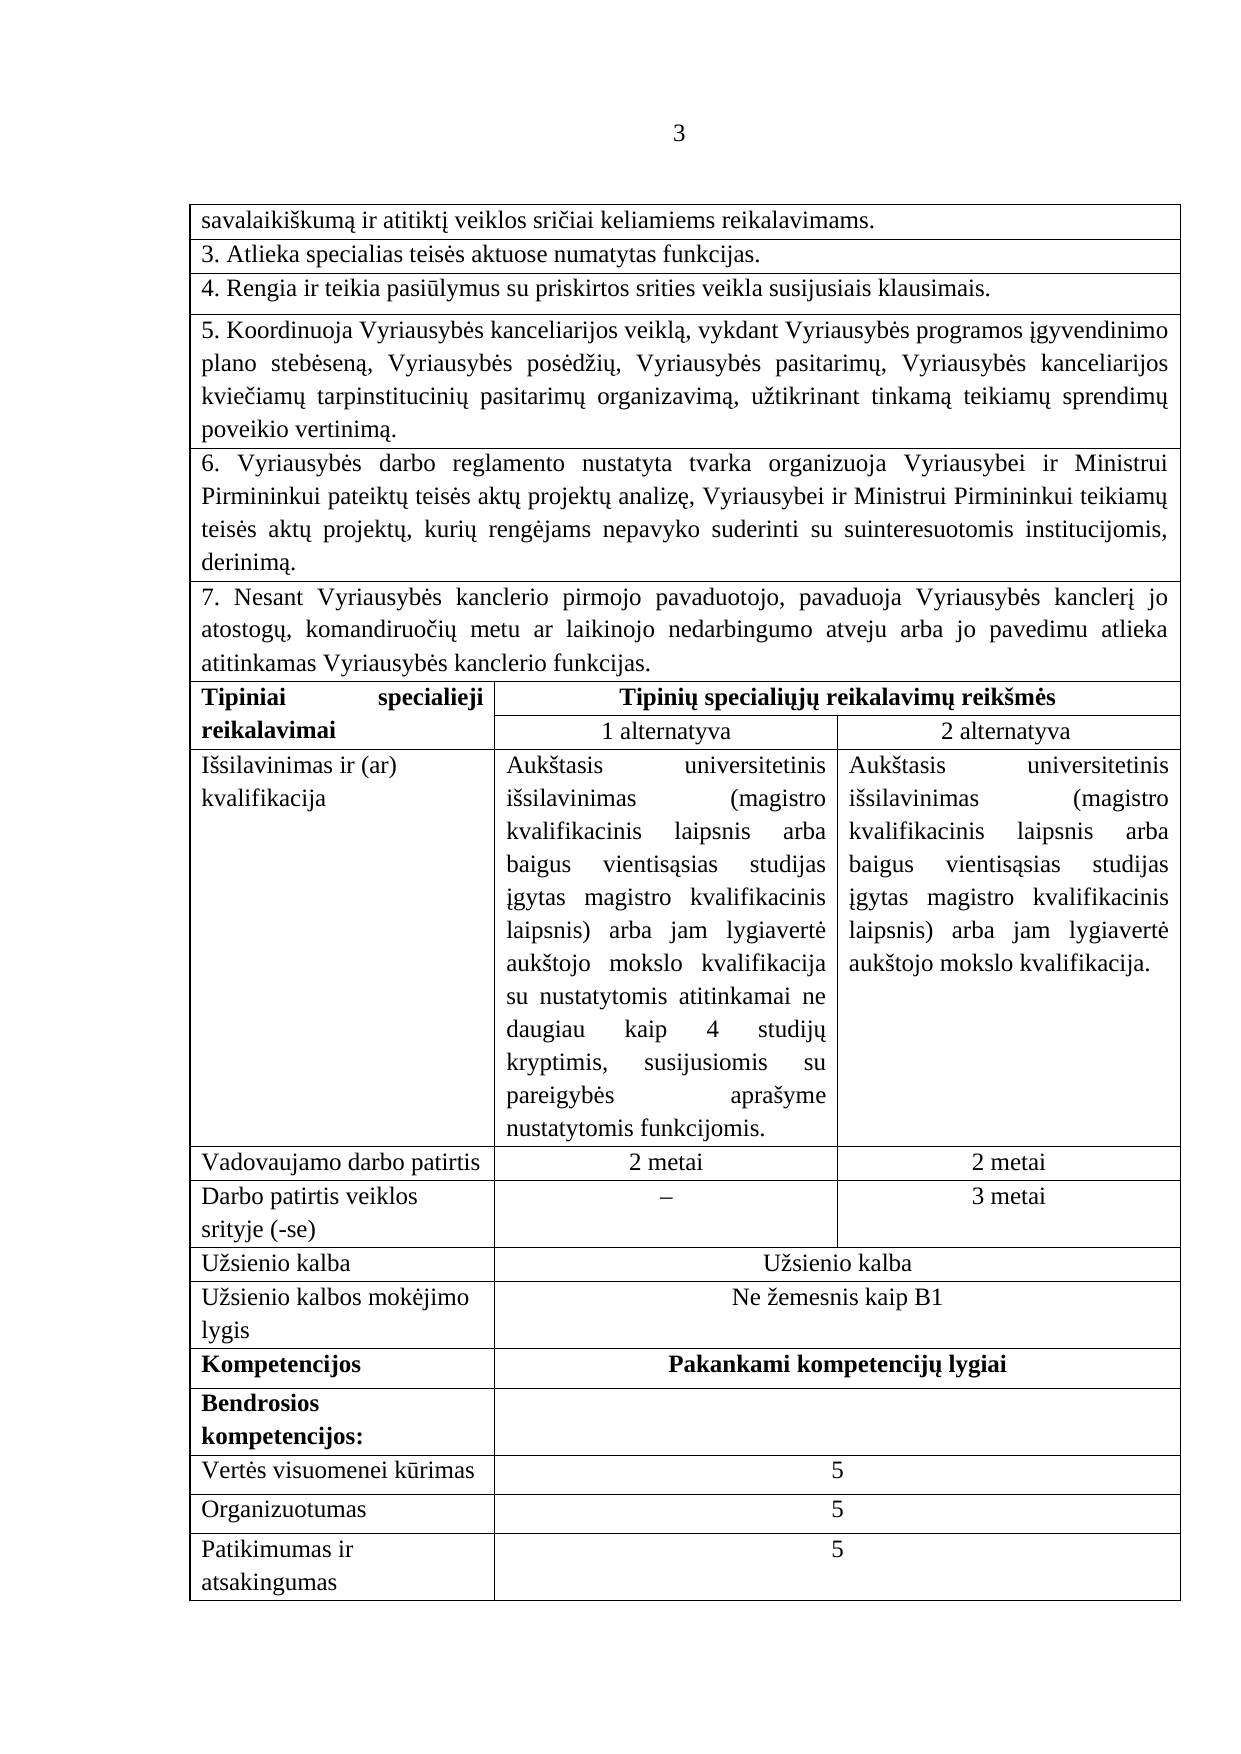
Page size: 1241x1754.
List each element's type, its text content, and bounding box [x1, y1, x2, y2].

table_cell Užsienio kalba [495, 1248, 1180, 1281]
table_cell 2 metai [495, 1147, 837, 1180]
table_cell Vertės visuomenei kūrimas [191, 1456, 494, 1493]
table_cell savalaikiškumą ir atitiktį veiklos sričiai keliamiems reikalavimams. [191, 205, 1180, 238]
table_cell 1 alternatyva [495, 716, 837, 749]
table_cell 5 [495, 1495, 1180, 1533]
table_cell 5. Koordinuoja Vyriausybės kanceliarijos veiklą, vykdant Vyriausybės programos įgyvendinimo plano stebėseną, Vyriausybės posėdžių, Vyriausybės pasitarimų, Vyriausybės kanceliarijos kviečiamų tarpinstitucinių pasitarimų organizavimą, užtikrinant tinkamą teikiamų sprendimų poveikio vertinimą. [191, 315, 1180, 447]
table_cell 5 [495, 1534, 1180, 1600]
table_cell Tipiniai specialieji reikalavimai [191, 682, 494, 749]
table_cell 2 alternatyva [838, 716, 1180, 749]
table_cell 5 [495, 1456, 1180, 1493]
table_cell Ne žemesnis kaip B1 [495, 1282, 1180, 1348]
table_cell Organizuotumas [191, 1495, 494, 1533]
table_cell 3. Atlieka specialias teisės aktuose numatytas funkcijas. [191, 240, 1180, 272]
table_cell Aukštasis universitetinis išsilavinimas (magistro kvalifikacinis laipsnis arba baigus vientisąsias studijas įgytas magistro kvalifikacinis laipsnis) arba jam lygiavertė aukštojo mokslo kvalifikacija su nustatytomis atitinkamai ne daugiau kaip 4 studijų kryptimis, susijusiomis su pareigybės aprašyme nustatytomis funkcijomis. [495, 750, 837, 1146]
table_cell 2 metai [838, 1147, 1180, 1180]
table_cell Užsienio kalbos mokėjimo lygis [191, 1282, 494, 1348]
table_cell Vadovaujamo darbo patirtis [191, 1147, 494, 1180]
table_cell Kompetencijos [191, 1349, 494, 1387]
table_cell Pakankami kompetencijų lygiai [495, 1349, 1180, 1387]
table_cell Darbo patirtis veiklos srityje (-se) [191, 1181, 494, 1247]
table_cell Aukštasis universitetinis išsilavinimas (magistro kvalifikacinis laipsnis arba baigus vientisąsias studijas įgytas magistro kvalifikacinis laipsnis) arba jam lygiavertė aukštojo mokslo kvalifikacija. [838, 750, 1180, 1146]
table_cell Patikimumas ir atsakingumas [191, 1534, 494, 1600]
table_cell Bendrosios kompetencijos: [191, 1389, 494, 1454]
table_cell 7. Nesant Vyriausybės kanclerio pirmojo pavaduotojo, pavaduoja Vyriausybės kanclerį jo atostogų, komandiruočių metu ar laikinojo nedarbingumo atveju arba jo pavedimu atlieka atitinkamas Vyriausybės kanclerio funkcijas. [191, 582, 1180, 681]
table_cell 6. Vyriausybės darbo reglamento nustatyta tvarka organizuoja Vyriausybei ir Ministrui Pirmininkui pateiktų teisės aktų projektų analizę, Vyriausybei ir Ministrui Pirmininkui teikiamų teisės aktų projektų, kurių rengėjams nepavyko suderinti su suinteresuotomis institucijomis, derinimą. [191, 449, 1180, 581]
table_cell 4. Rengia ir teikia pasiūlymus su priskirtos srities veikla susijusiais klausimais. [191, 274, 1180, 314]
table_cell – [495, 1181, 837, 1247]
table_cell 3 metai [838, 1181, 1180, 1247]
table_cell [495, 1389, 1180, 1454]
table_cell Tipinių specialiųjų reikalavimų reikšmės [495, 682, 1180, 715]
table_cell Išsilavinimas ir (ar) kvalifikacija [191, 750, 494, 1146]
table_cell Užsienio kalba [191, 1248, 494, 1281]
